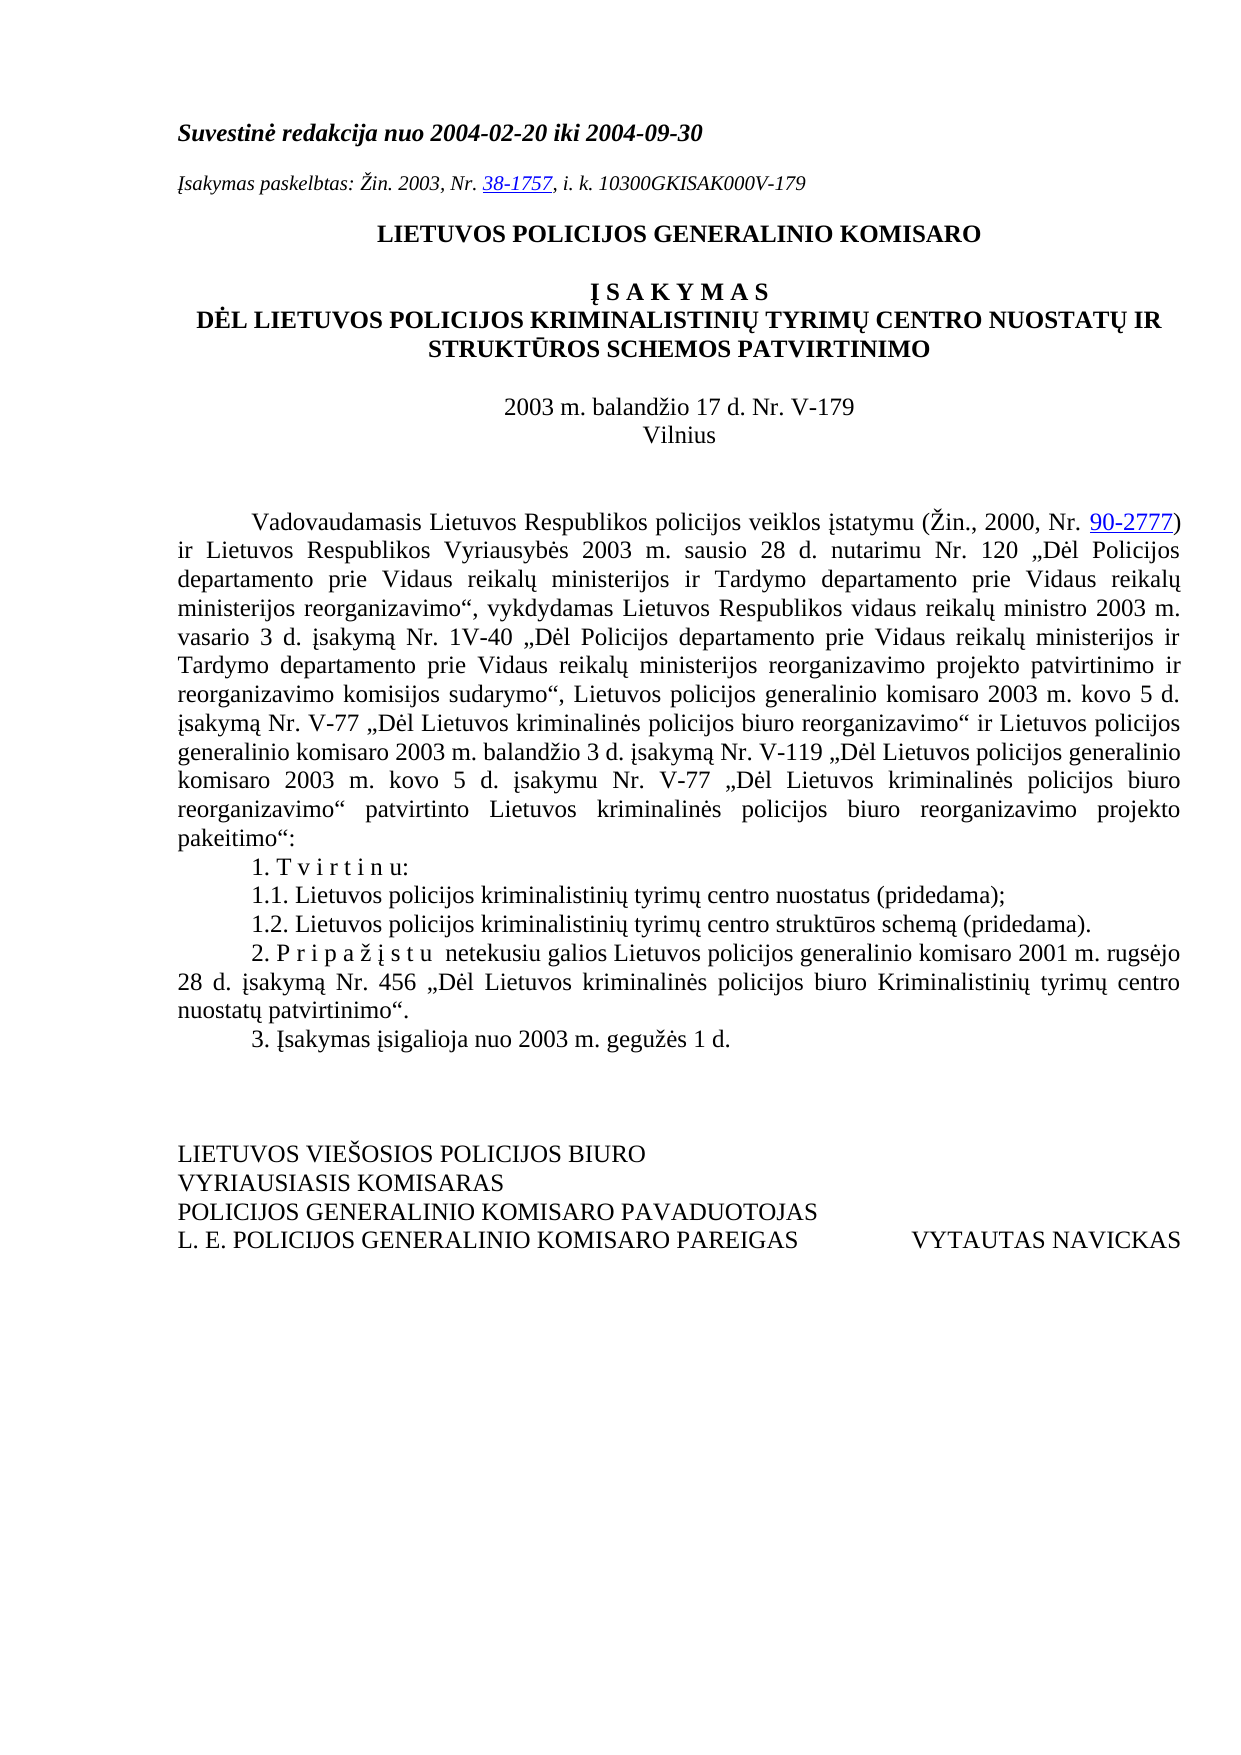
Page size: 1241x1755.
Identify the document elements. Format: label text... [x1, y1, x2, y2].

text 1.1. Lietuvos policijos kriminalistinių tyrimų centro nuostatus (pridedama); [177, 880, 1181, 909]
text Suvestinė redakcija nuo 2004-02-20 iki 2004-09-30 [177, 118, 1181, 147]
text 1.2. Lietuvos policijos kriminalistinių tyrimų centro struktūros schemą (pridedama). [177, 909, 1181, 938]
text POLICIJOS GENERALINIO KOMISARO PAVADUOTOJAS [177, 1197, 1181, 1225]
text 2. Pripažįstu netekusiu galios Lietuvos policijos generalinio komisaro 2001 m. rugsėjo 28 d. įsakymą Nr. 456 „Dėl Lietuvos kriminalinės policijos biuro Kriminalistinių tyrimų centro nuostatų patvirtinimo“. [177, 938, 1181, 1024]
text 2003 m. balandžio 17 d. Nr. V-179 [177, 392, 1181, 420]
text LIETUVOS POLICIJOS GENERALINIO KOMISARO [177, 219, 1181, 248]
text 3. Įsakymas įsigalioja nuo 2003 m. gegužės 1 d. [177, 1024, 1181, 1053]
text Į S A K Y M A S [177, 277, 1181, 305]
text L. E. POLICIJOS GENERALINIO KOMISARO PAREIGAS VYTAUTAS NAVICKAS [177, 1225, 1181, 1254]
text Įsakymas paskelbtas: Žin. 2003, Nr. 38-1757, i. k. 10300GKISAK000V-179 [177, 171, 1181, 195]
text DĖL LIETUVOS POLICIJOS KRIMINALISTINIŲ TYRIMŲ CENTRO NUOSTATŲ IR STRUKTŪROS SCHEMOS PATVIRTINIMO [177, 305, 1181, 363]
text 1. Tvirtinu: [177, 852, 1181, 880]
text VYRIAUSIASIS KOMISARAS [177, 1168, 1181, 1197]
text LIETUVOS VIEŠOSIOS POLICIJOS BIURO [177, 1139, 1181, 1168]
text Vadovaudamasis Lietuvos Respublikos policijos veiklos įstatymu (Žin., 2000, Nr. 90-2777) ir Lietuvos Respublikos Vyriausybės 2003 m. sausio 28 d. nutarimu Nr. 120 „Dėl Policijos departamento prie Vidaus reikalų ministerijos ir Tardymo departamento prie Vidaus reikalų ministerijos reorganizavimo“, vykdydamas Lietuvos Respublikos vidaus reikalų ministro 2003 m. vasario 3 d. įsakymą Nr. 1V-40 „Dėl Policijos departamento prie Vidaus reikalų ministerijos ir Tardymo departamento prie Vidaus reikalų ministerijos reorganizavimo projekto patvirtinimo ir reorganizavimo komisijos sudarymo“, Lietuvos policijos generalinio komisaro 2003 m. kovo 5 d. įsakymą Nr. V-77 „Dėl Lietuvos kriminalinės policijos biuro reorganizavimo“ ir Lietuvos policijos generalinio komisaro 2003 m. balandžio 3 d. įsakymą Nr. V-119 „Dėl Lietuvos policijos generalinio komisaro 2003 m. kovo 5 d. įsakymu Nr. V-77 „Dėl Lietuvos kriminalinės policijos biuro reorganizavimo“ patvirtinto Lietuvos kriminalinės policijos biuro reorganizavimo projekto pakeitimo“: [177, 507, 1181, 852]
text Vilnius [177, 420, 1181, 449]
